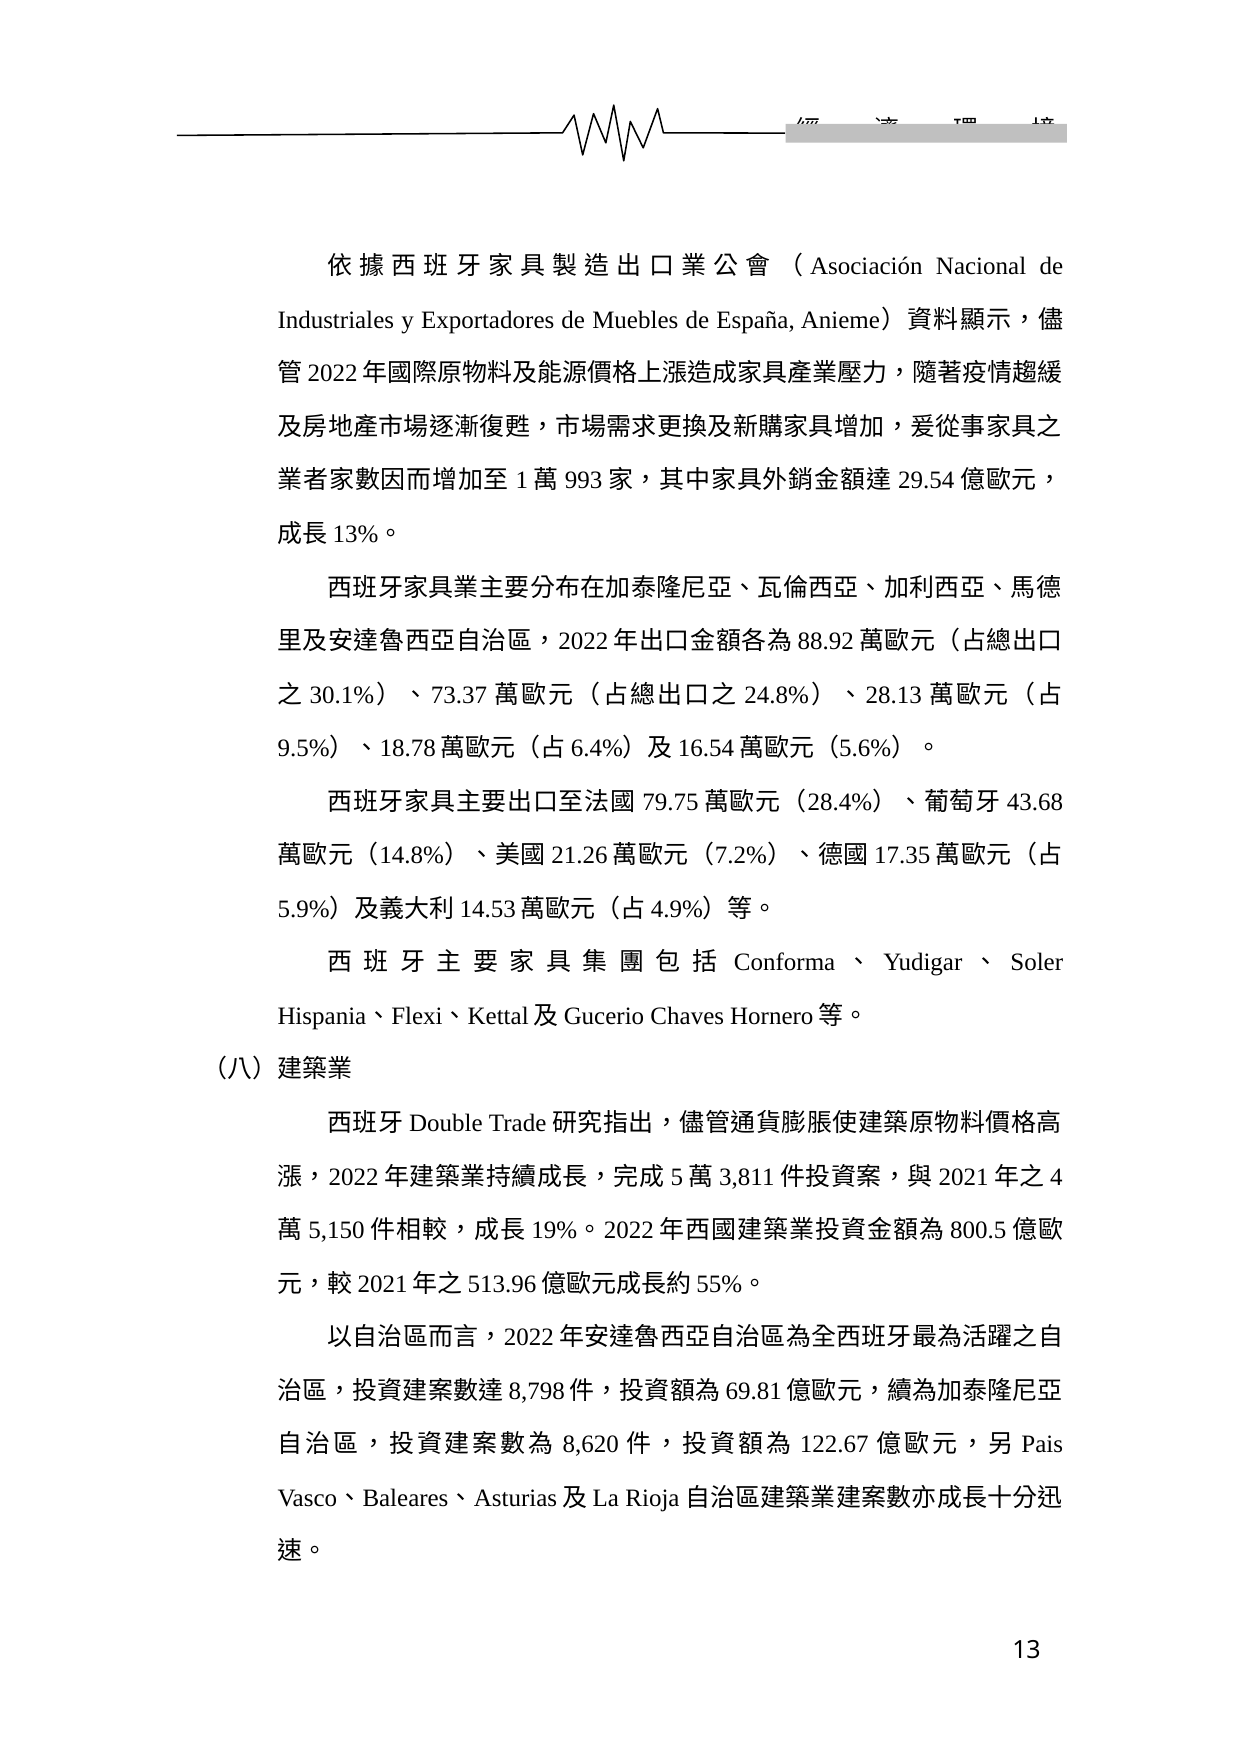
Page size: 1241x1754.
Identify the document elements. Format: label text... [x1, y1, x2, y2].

text 西班牙家具主要出口至法國79.75萬歐元（28.4%）、葡萄牙43.68萬歐元（14.8%）、美國21.26萬歐元（7.2%）、德國17.35萬歐元（占5.9%）及義大利14.53萬歐元（占4.9%）等。 [277, 773, 1063, 933]
text 西班牙家具業主要分布在加泰隆尼亞、瓦倫西亞、加利西亞、馬德里及安達魯西亞自治區，2022年出口金額各為88.92萬歐元（占總出口之30.1%）、73.37萬歐元（占總出口之24.8%）、28.13萬歐元（占9.5%）、18.78萬歐元（占6.4%）及16.54萬歐元（5.6%）。 [277, 558, 1063, 773]
text 西班牙主要家具集團包括Conforma、Yudigar、Soler Hispania、Flexi、Kettal及Gucerio Chaves Hornero等。 [277, 933, 1063, 1040]
text 西班牙Double Trade研究指出，儘管通貨膨脹使建築原物料價格高漲，2022年建築業持續成長，完成5萬3,811件投資案，與2021年之4萬5,150件相較，成長19%。2022年西國建築業投資金額為800.5億歐元，較2021年之513.96億歐元成長約55%。 [277, 1094, 1063, 1308]
text 以自治區而言，2022年安達魯西亞自治區為全西班牙最為活躍之自治區，投資建案數達8,798件，投資額為69.81億歐元，續為加泰隆尼亞自治區，投資建案數為8,620件，投資額為122.67億歐元，另Pais Vasco、Baleares、Asturias及La Rioja自治區建築業建案數亦成長十分迅速。 [277, 1308, 1063, 1576]
text （八）建築業 [202, 1040, 1063, 1094]
text 依據西班牙家具製造出口業公會（Asociación Nacional de Industriales y Exportadores de Muebles de España, Anieme）資料顯示，儘管2022年國際原物料及能源價格上漲造成家具產業壓力，隨著疫情趨緩及房地產市場逐漸復甦，市場需求更換及新購家具增加，爰從事家具之業者家數因而增加至1萬993家，其中家具外銷金額達29.54億歐元，成長13%。 [277, 237, 1063, 558]
